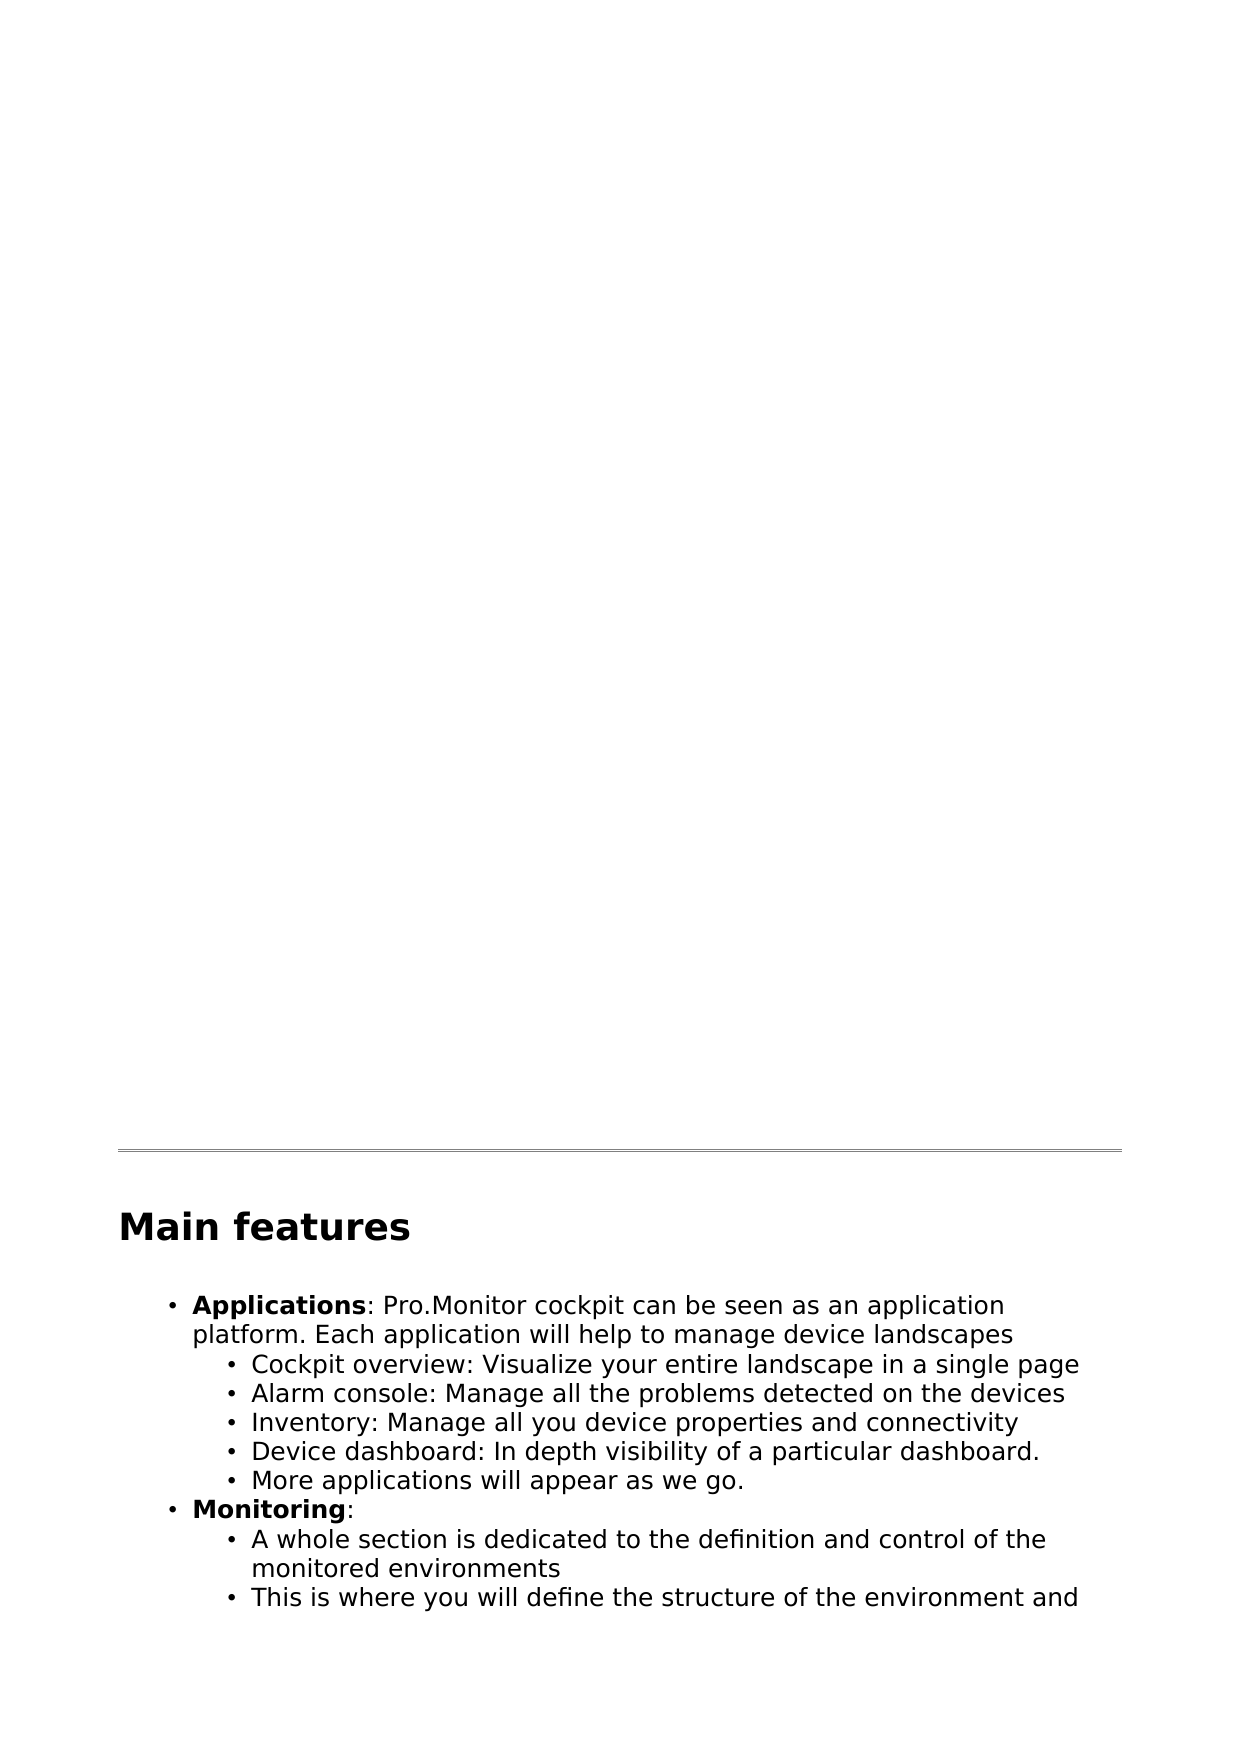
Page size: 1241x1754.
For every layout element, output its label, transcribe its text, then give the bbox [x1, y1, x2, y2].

list A whole section is dedicated to the definition and control of the monitored environments [236, 1525, 1122, 1583]
list More applications will appear as we go. [236, 1467, 1122, 1496]
list Device dashboard: In depth visibility of a particular dashboard. [236, 1437, 1122, 1467]
list This is where you will define the structure of the environment and [236, 1583, 1122, 1612]
list Cockpit overview: Visualize your entire landscape in a single page [236, 1350, 1122, 1379]
list Alarm console: Manage all the problems detected on the devices [236, 1379, 1122, 1408]
list Inventory: Manage all you device properties and connectivity [236, 1408, 1122, 1437]
list Applications: Pro.Monitor cockpit can be seen as an application platform. Each application will help to manage device landscapes [177, 1292, 1122, 1350]
list Monitoring: [177, 1496, 1122, 1525]
subtitle Main features [118, 1206, 1122, 1249]
